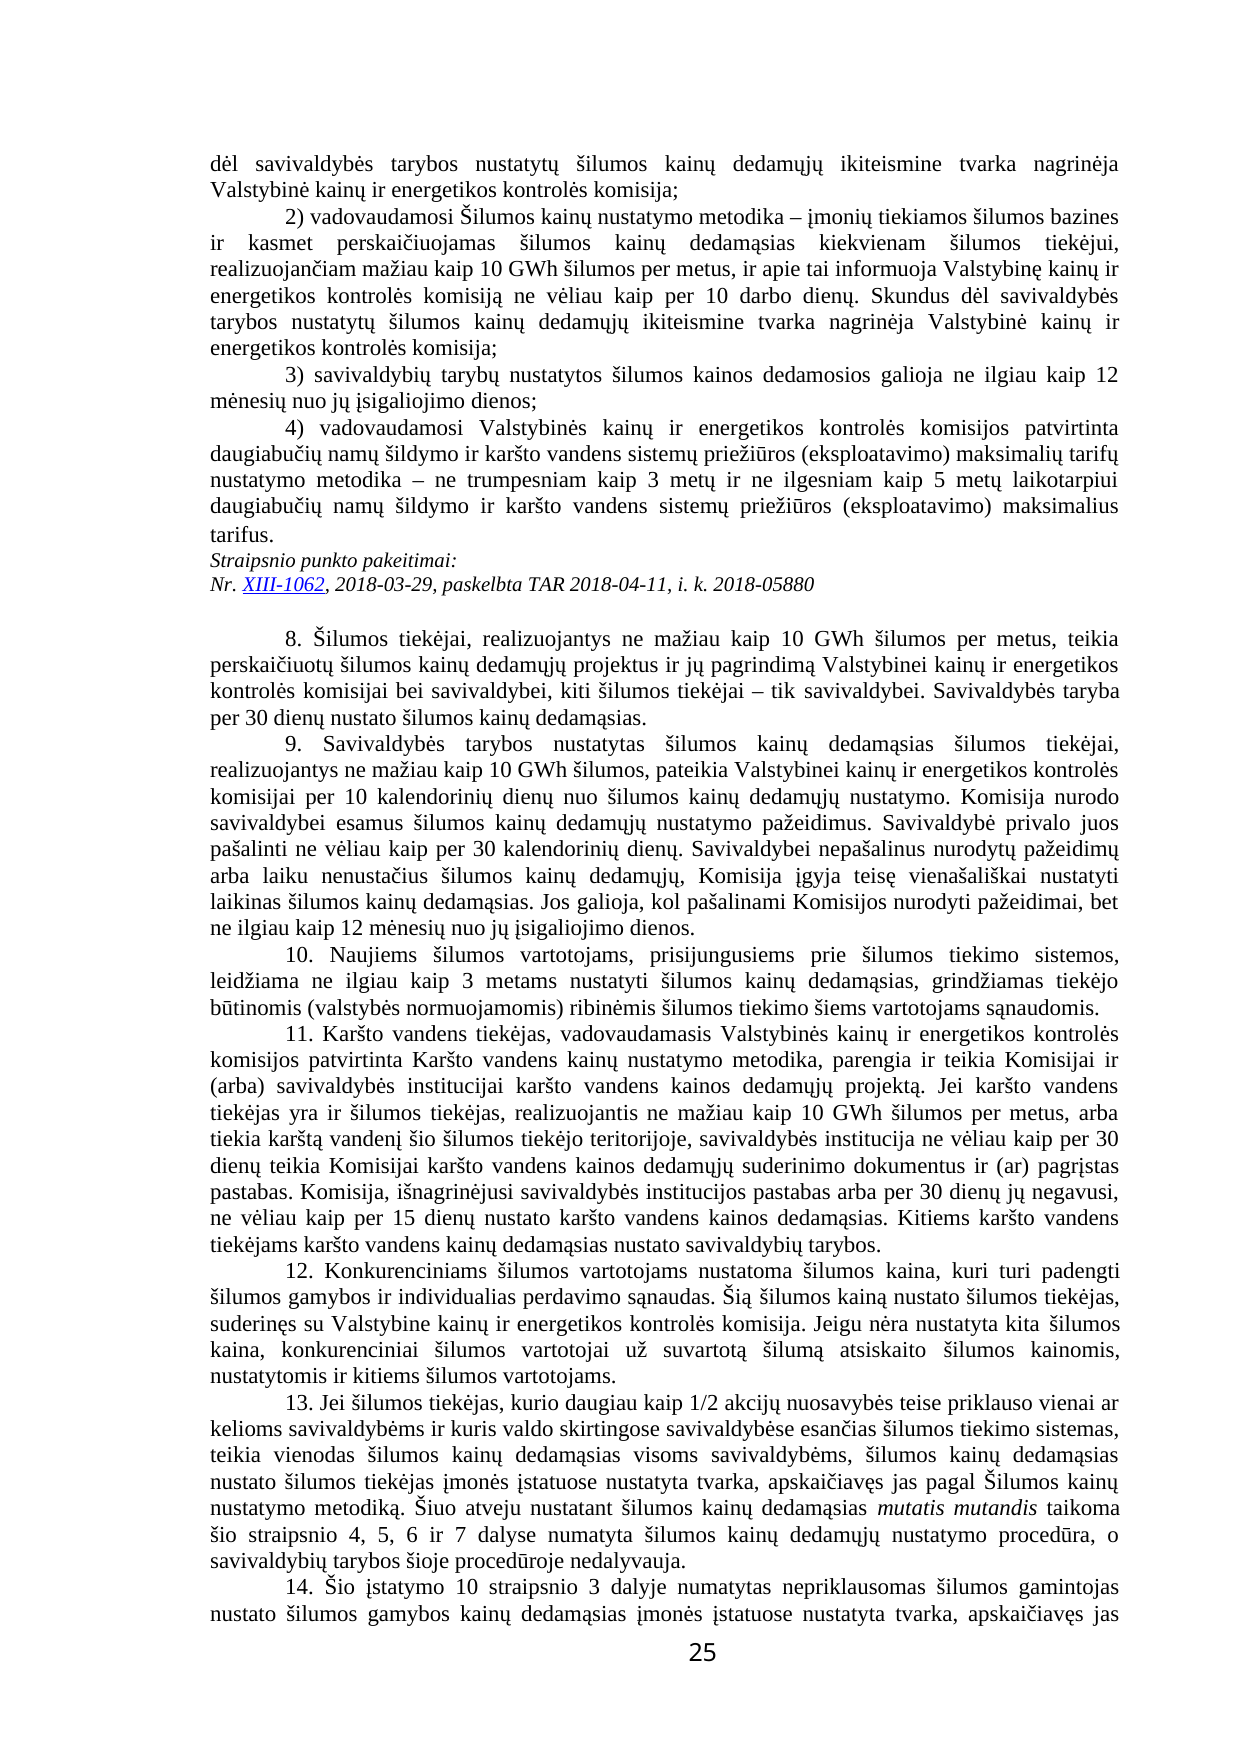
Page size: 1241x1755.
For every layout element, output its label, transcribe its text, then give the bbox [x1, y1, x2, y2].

text 9. Savivaldybės tarybos nustatytas šilumos kainų dedamąsias šilumos tiekėjai, realizuojantys ne mažiau kaip 10 GWh šilumos, pateikia Valstybinei kainų ir energetikos kontrolės komisijai per 10 kalendorinių dienų nuo šilumos kainų dedamųjų nustatymo. Komisija nurodo savivaldybei esamus šilumos kainų dedamųjų nustatymo pažeidimus. Savivaldybė privalo juos pašalinti ne vėliau kaip per 30 kalendorinių dienų. Savivaldybei nepašalinus nurodytų pažeidimų arba laiku nenustačius šilumos kainų dedamųjų, Komisija įgyja teisę vienašališkai nustatyti laikinas šilumos kainų dedamąsias. Jos galioja, kol pašalinami Komisijos nurodyti pažeidimai, bet ne ilgiau kaip 12 mėnesių nuo jų įsigaliojimo dienos. [210, 730, 1120, 941]
text 14. Šio įstatymo 10 straipsnio 3 dalyje numatytas nepriklausomas šilumos gamintojas nustato šilumos gamybos kainų dedamąsias įmonės įstatuose nustatyta tvarka, apskaičiavęs jas [210, 1573, 1120, 1626]
text Nr. XIII-1062, 2018-03-29, paskelbta TAR 2018-04-11, i. k. 2018-05880 [210, 572, 1120, 596]
text 12. Konkurenciniams šilumos vartotojams nustatoma šilumos kaina, kuri turi padengti šilumos gamybos ir individualias perdavimo sąnaudas. Šią šilumos kainą nustato šilumos tiekėjas, suderinęs su Valstybine kainų ir energetikos kontrolės komisija. Jeigu nėra nustatyta kita šilumos kaina, konkurenciniai šilumos vartotojai už suvartotą šilumą atsiskaito šilumos kainomis, nustatytomis ir kitiems šilumos vartotojams. [210, 1257, 1120, 1389]
text 13. Jei šilumos tiekėjas, kurio daugiau kaip 1/2 akcijų nuosavybės teise priklauso vienai ar kelioms savivaldybėms ir kuris valdo skirtingose savivaldybėse esančias šilumos tiekimo sistemas, teikia vienodas šilumos kainų dedamąsias visoms savivaldybėms, šilumos kainų dedamąsias nustato šilumos tiekėjas įmonės įstatuose nustatyta tvarka, apskaičiavęs jas pagal Šilumos kainų nustatymo metodiką. Šiuo atveju nustatant šilumos kainų dedamąsias mutatis mutandis taikoma šio straipsnio 4, 5, 6 ir 7 dalyse numatyta šilumos kainų dedamųjų nustatymo procedūra, o savivaldybių tarybos šioje procedūroje nedalyvauja. [210, 1389, 1120, 1573]
text 10. Naujiems šilumos vartotojams, prisijungusiems prie šilumos tiekimo sistemos, leidžiama ne ilgiau kaip 3 metams nustatyti šilumos kainų dedamąsias, grindžiamas tiekėjo būtinomis (valstybės normuojamomis) ribinėmis šilumos tiekimo šiems vartotojams sąnaudomis. [210, 941, 1120, 1020]
text 8. Šilumos tiekėjai, realizuojantys ne mažiau kaip 10 GWh šilumos per metus, teikia perskaičiuotų šilumos kainų dedamųjų projektus ir jų pagrindimą Valstybinei kainų ir energetikos kontrolės komisijai bei savivaldybei, kiti šilumos tiekėjai – tik savivaldybei. Savivaldybės taryba per 30 dienų nustato šilumos kainų dedamąsias. [210, 624, 1120, 730]
text 4) vadovaudamosi Valstybinės kainų ir energetikos kontrolės komisijos patvirtinta daugiabučių namų šildymo ir karšto vandens sistemų priežiūros (eksploatavimo) maksimalių tarifų nustatymo metodika – ne trumpesniam kaip 3 metų ir ne ilgesniam kaip 5 metų laikotarpiui daugiabučių namų šildymo ir karšto vandens sistemų priežiūros (eksploatavimo) maksimalius tarifus. [210, 413, 1120, 548]
text dėl savivaldybės tarybos nustatytų šilumos kainų dedamųjų ikiteismine tvarka nagrinėja Valstybinė kainų ir energetikos kontrolės komisija; [210, 150, 1120, 203]
text 3) savivaldybių tarybų nustatytos šilumos kainos dedamosios galioja ne ilgiau kaip 12 mėnesių nuo jų įsigaliojimo dienos; [210, 361, 1120, 413]
text Straipsnio punkto pakeitimai: [210, 548, 1120, 572]
text 11. Karšto vandens tiekėjas, vadovaudamasis Valstybinės kainų ir energetikos kontrolės komisijos patvirtinta Karšto vandens kainų nustatymo metodika, parengia ir teikia Komisijai ir (arba) savivaldybės institucijai karšto vandens kainos dedamųjų projektą. Jei karšto vandens tiekėjas yra ir šilumos tiekėjas, realizuojantis ne mažiau kaip 10 GWh šilumos per metus, arba tiekia karštą vandenį šio šilumos tiekėjo teritorijoje, savivaldybės institucija ne vėliau kaip per 30 dienų teikia Komisijai karšto vandens kainos dedamųjų suderinimo dokumentus ir (ar) pagrįstas pastabas. Komisija, išnagrinėjusi savivaldybės institucijos pastabas arba per 30 dienų jų negavusi, ne vėliau kaip per 15 dienų nustato karšto vandens kainos dedamąsias. Kitiems karšto vandens tiekėjams karšto vandens kainų dedamąsias nustato savivaldybių tarybos. [210, 1020, 1120, 1257]
text 2) vadovaudamosi Šilumos kainų nustatymo metodika – įmonių tiekiamos šilumos bazines ir kasmet perskaičiuojamas šilumos kainų dedamąsias kiekvienam šilumos tiekėjui, realizuojančiam mažiau kaip 10 GWh šilumos per metus, ir apie tai informuoja Valstybinę kainų ir energetikos kontrolės komisiją ne vėliau kaip per 10 darbo dienų. Skundus dėl savivaldybės tarybos nustatytų šilumos kainų dedamųjų ikiteismine tvarka nagrinėja Valstybinė kainų ir energetikos kontrolės komisija; [210, 203, 1120, 361]
